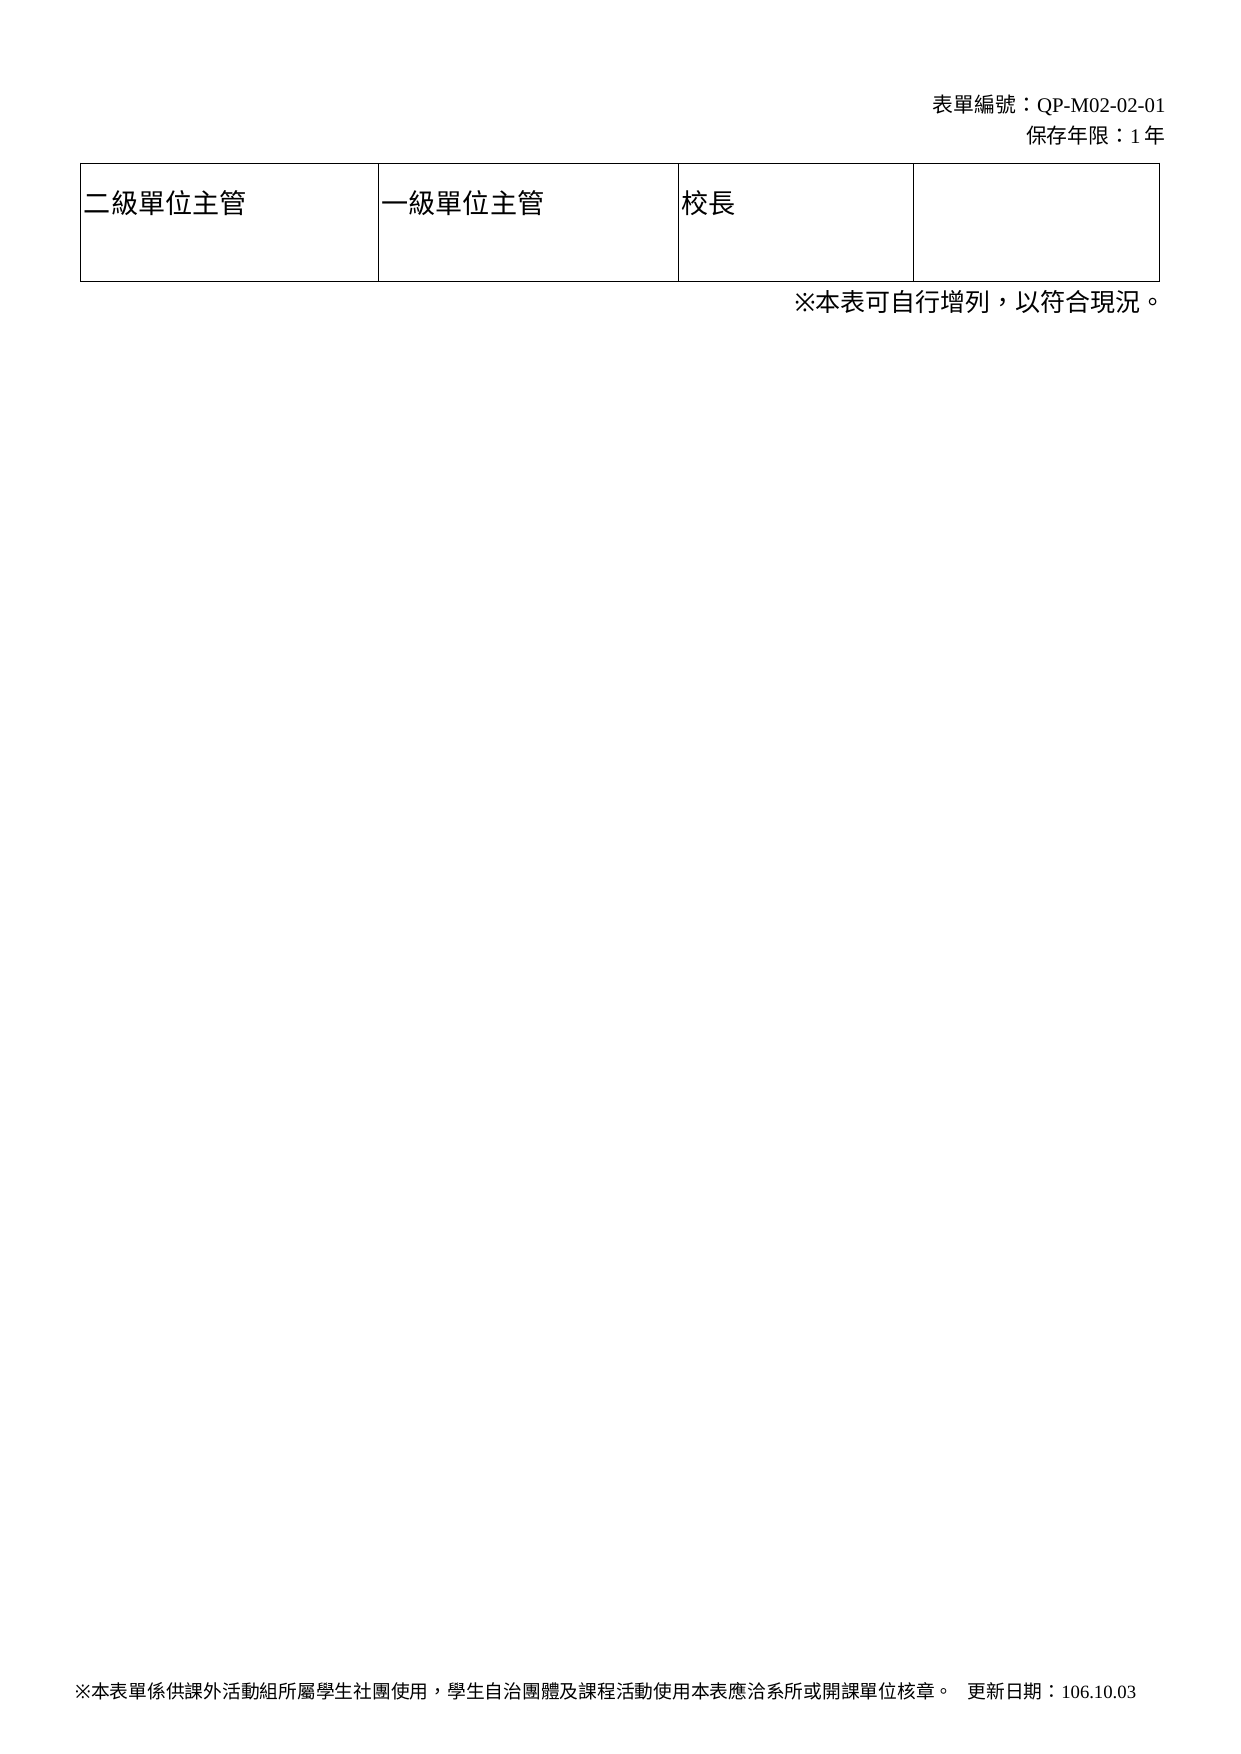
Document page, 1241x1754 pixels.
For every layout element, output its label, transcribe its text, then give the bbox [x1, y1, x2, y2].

table_cell 一級單位主管 [379, 164, 678, 281]
table_cell 二級單位主管 [81, 164, 378, 281]
table_cell [914, 164, 1159, 281]
table_cell 校長 [679, 164, 913, 281]
text ※本表可自行增列，以符合現況。 [75, 282, 1165, 319]
